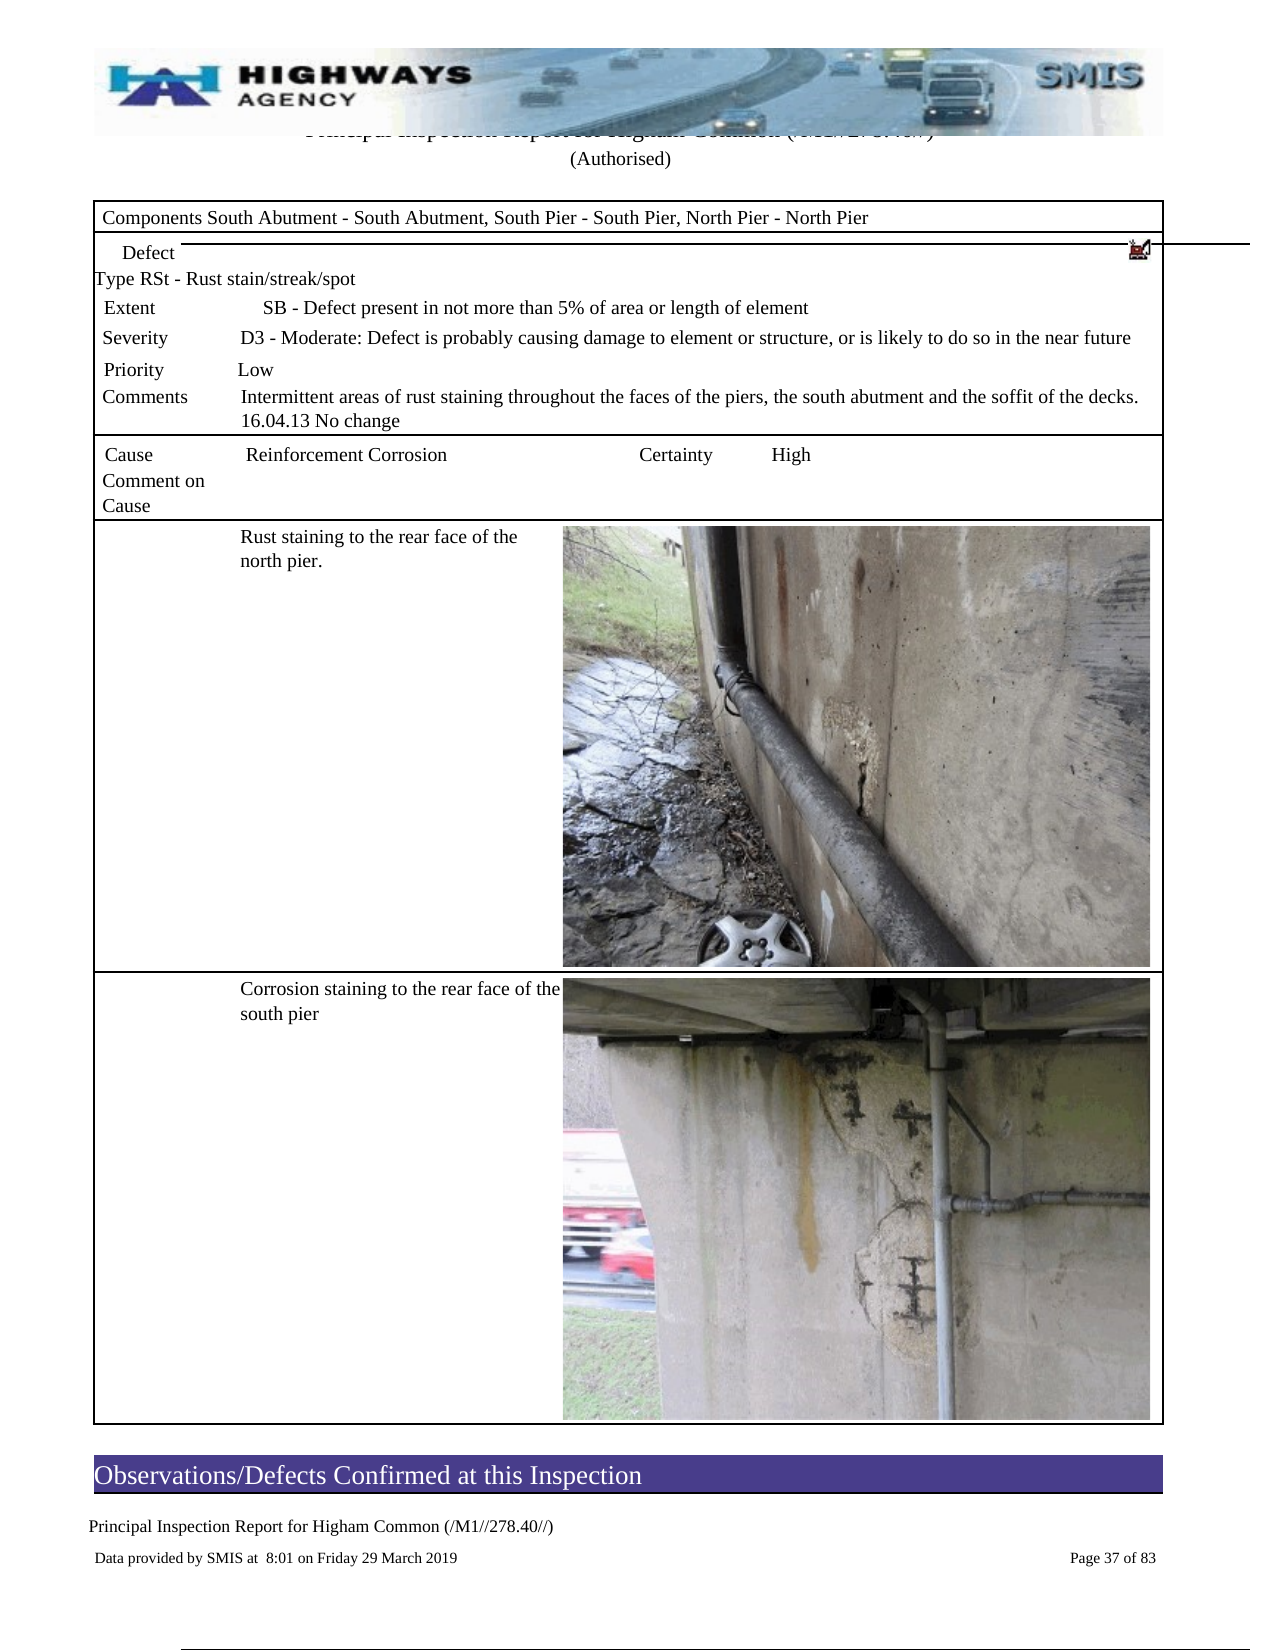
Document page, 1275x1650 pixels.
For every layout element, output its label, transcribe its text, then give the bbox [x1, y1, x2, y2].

table_header Observations/Defects Confirmed at this Inspection [94, 1455, 1163, 1492]
table_cell Components South Abutment - South Abutment, South Pier - South Pier, North Pier - North Pier [95, 202, 1162, 231]
table_cell Defect Type RSt - Rust stain/streak/spot Extent SB - Defect present in not more than 5% of area or length of element Severity D3 - Moderate: Defect is probably causing damage to element or structure, or is likely to do so in the near future Priority Low Comments Intermittent areas of rust staining throughout the faces of the piers, the south abutment and the soffit of the decks. 16.04.13 No change [95, 233, 1162, 433]
table_cell Rust staining to the rear face of the north pier. [95, 521, 1162, 971]
table_cell Cause Reinforcement Corrosion Certainty High Comment on Cause [95, 436, 1162, 518]
table_cell Corrosion staining to the rear face of the south pier [95, 973, 1162, 1423]
